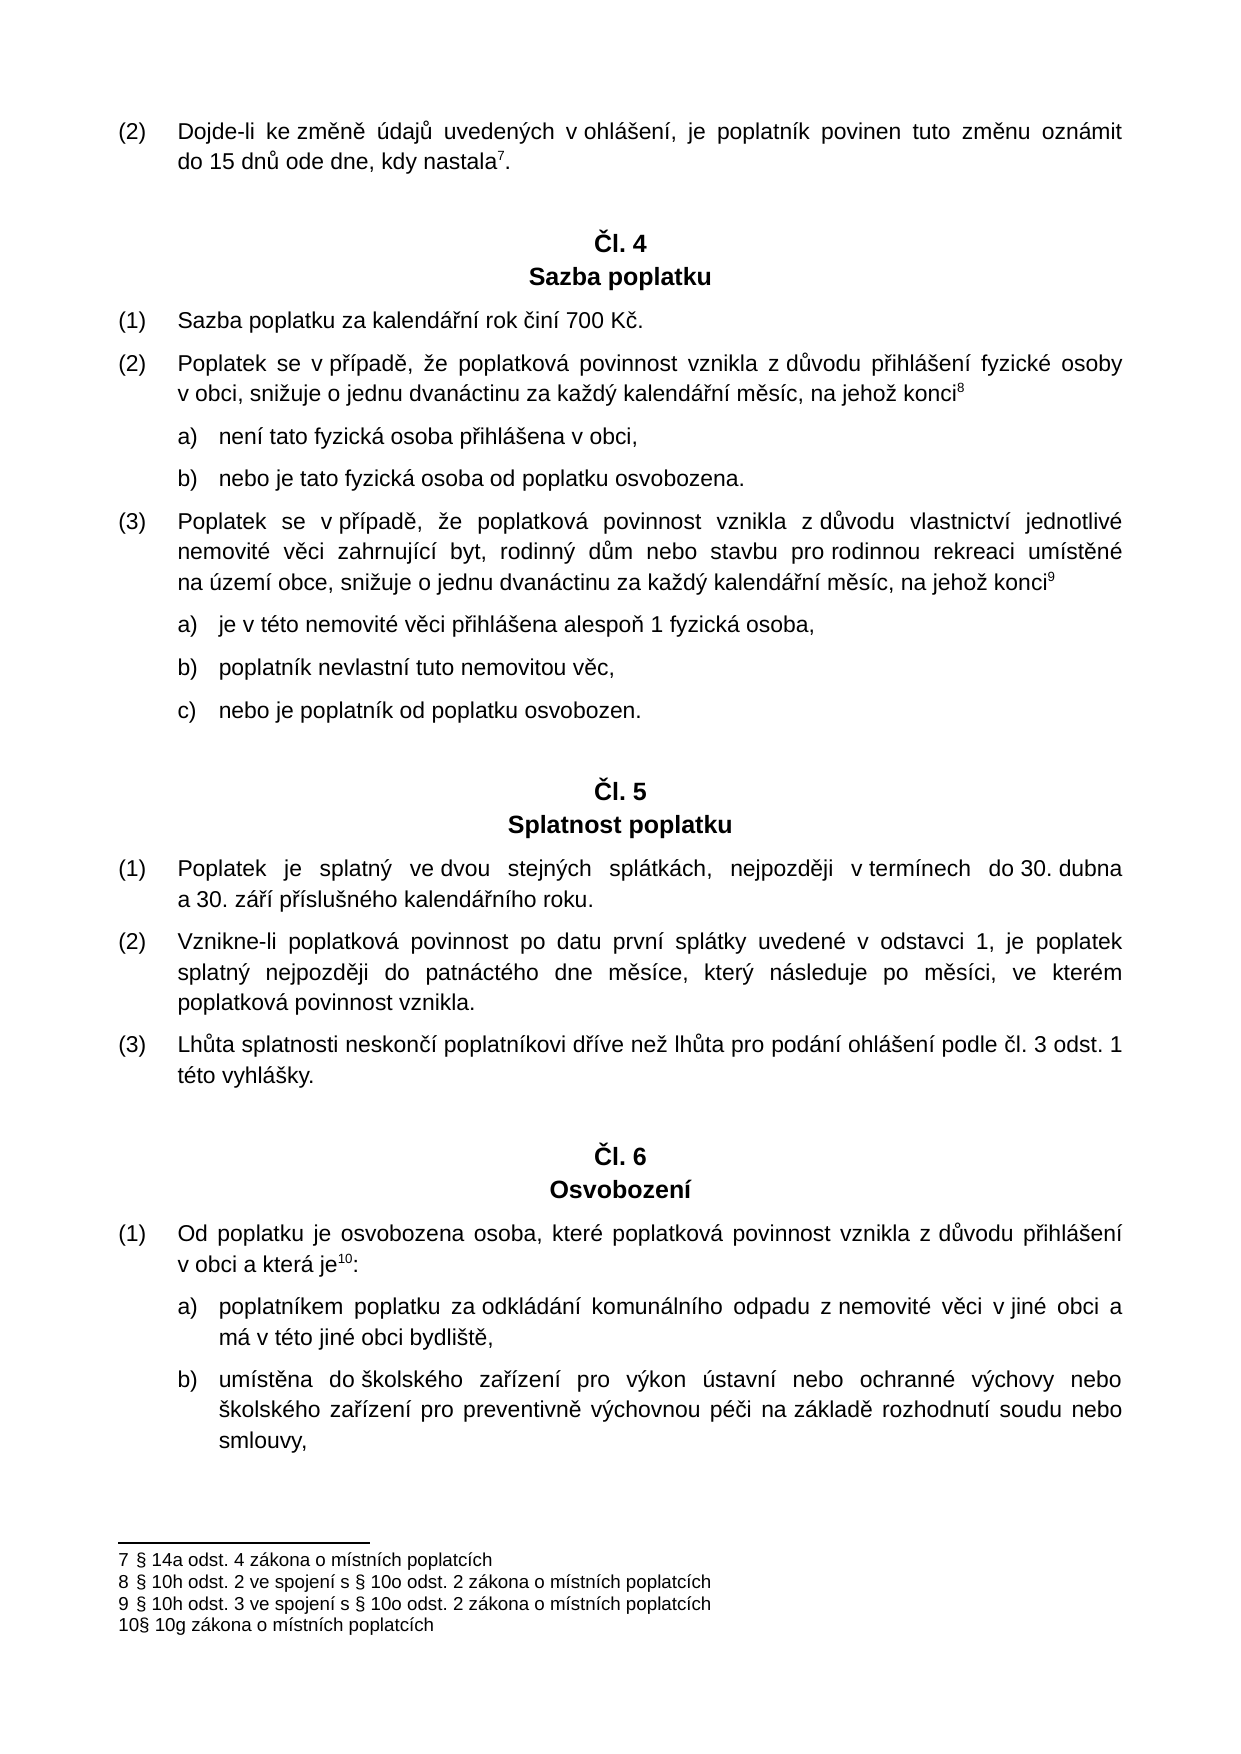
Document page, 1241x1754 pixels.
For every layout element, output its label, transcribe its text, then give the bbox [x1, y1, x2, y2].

subtitle Čl. 4 Sazba poplatku [118, 228, 1122, 290]
list poplatník nevlastní tuto nemovitou věc, [177, 654, 1122, 680]
list Dojde-li ke změně údajů uvedených v ohlášení, je poplatník povinen tuto změnu oznámit do 15 dnů ode dne, kdy nastala. [118, 118, 1122, 175]
list Sazba poplatku za kalendářní rok činí 700 Kč. [118, 307, 1122, 333]
list nebo je tato fyzická osoba od poplatku osvobozena. [177, 465, 1122, 492]
list Lhůta splatnosti neskončí poplatníkovi dříve než lhůta pro podání ohlášení podle čl. 3 odst. 1 této vyhlášky. [118, 1031, 1122, 1088]
list § 10h odst. 2 ve spojení s § 10o odst. 2 zákona o místních poplatcích [118, 1571, 1122, 1592]
list je v této nemovité věci přihlášena alespoň 1 fyzická osoba, [177, 611, 1122, 638]
list Poplatek se v případě, že poplatková povinnost vznikla z důvodu přihlášení fyzické osoby v obci, snižuje o jednu dvanáctinu za každý kalendářní měsíc, na jehož konci [118, 350, 1122, 406]
list umístěna do školského zařízení pro výkon ústavní nebo ochranné výchovy nebo školského zařízení pro preventivně výchovnou péči na základě rozhodnutí soudu nebo smlouvy, [177, 1366, 1122, 1453]
subtitle Čl. 6 Osvobození [118, 1142, 1122, 1204]
list § 10g zákona o místních poplatcích [118, 1614, 1122, 1635]
list Poplatek je splatný ve dvou stejných splátkách, nejpozději v termínech do 30. dubna a 30. září příslušného kalendářního roku. [118, 855, 1122, 912]
list Od poplatku je osvobozena osoba, které poplatková povinnost vznikla z důvodu přihlášení v obci a která je: [118, 1220, 1122, 1277]
list není tato fyzická osoba přihlášena v obci, [177, 423, 1122, 449]
list poplatníkem poplatku za odkládání komunálního odpadu z nemovité věci v jiné obci a má v této jiné obci bydliště, [177, 1293, 1122, 1350]
list Vznikne-li poplatková povinnost po datu první splátky uvedené v odstavci 1, je poplatek splatný nejpozději do patnáctého dne měsíce, který následuje po měsíci, ve kterém poplatková povinnost vznikla. [118, 928, 1122, 1015]
list § 10h odst. 3 ve spojení s § 10o odst. 2 zákona o místních poplatcích [118, 1592, 1122, 1614]
subtitle Čl. 5 Splatnost poplatku [118, 777, 1122, 839]
list Poplatek se v případě, že poplatková povinnost vznikla z důvodu vlastnictví jednotlivé nemovité věci zahrnující byt, rodinný dům nebo stavbu pro rodinnou rekreaci umístěné na území obce, snižuje o jednu dvanáctinu za každý kalendářní měsíc, na jehož konci [118, 508, 1122, 595]
list § 14a odst. 4 zákona o místních poplatcích [118, 1549, 1122, 1571]
list nebo je poplatník od poplatku osvobozen. [177, 697, 1122, 723]
